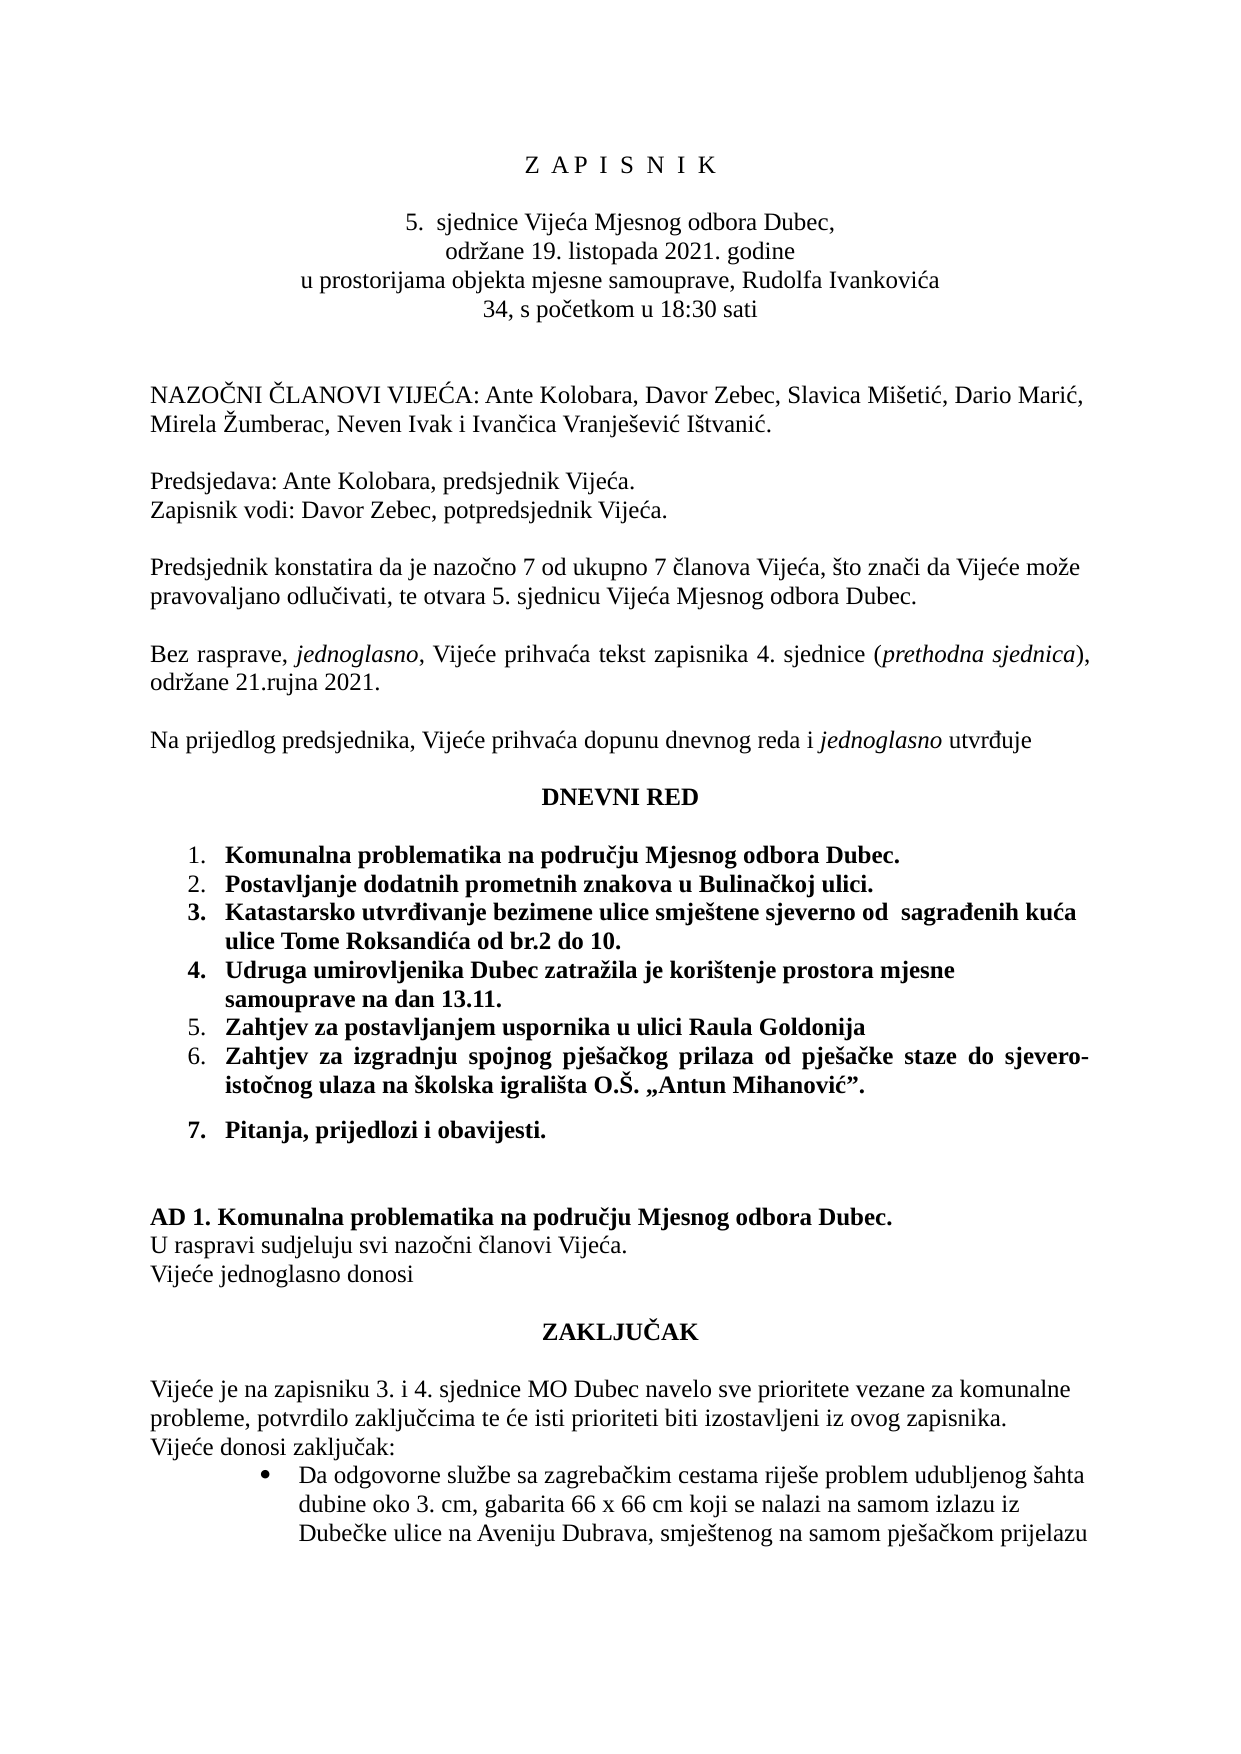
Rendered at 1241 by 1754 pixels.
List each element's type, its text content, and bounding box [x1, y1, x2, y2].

list Da odgovorne službe sa zagrebačkim cestama riješe problem udubljenog šahta dubine oko 3. cm, gabarita 66 x 66 cm koji se nalazi na samom izlazu iz Dubečke ulice na Aveniju Dubrava, smještenog na samom pješačkom prijelazu [261, 1460, 1090, 1547]
text 34, s početkom u 18:30 sati [150, 294, 1090, 322]
list Katastarsko utvrđivanje bezimene ulice smještene sjeverno od sagrađenih kuća ulice Tome Roksandića od br.2 do 10. [187, 897, 1090, 955]
text održane 19. listopada 2021. godine [150, 236, 1090, 265]
text u prostorijama objekta mjesne samouprave, Rudolfa Ivankovića [150, 265, 1090, 294]
text Vijeće jednoglasno donosi [150, 1259, 1090, 1288]
text AD 1. Komunalna problematika na području Mjesnog odbora Dubec. [150, 1202, 1090, 1230]
list Udruga umirovljenika Dubec zatražila je korištenje prostora mjesne samouprave na dan 13.11. [187, 955, 1090, 1012]
text Na prijedlog predsjednika, Vijeće prihvaća dopunu dnevnog reda i jednoglasno utvrđuje [150, 725, 1090, 754]
list Postavljanje dodatnih prometnih znakova u Bulinačkoj ulici. [187, 869, 1090, 897]
text Z A P I S N I K [150, 150, 1090, 179]
list Zahtjev za izgradnju spojnog pješačkog prilaza od pješačke staze do sjevero-istočnog ulaza na školska igrališta O.Š. „Antun Mihanović”. [187, 1041, 1090, 1099]
text Zapisnik vodi: Davor Zebec, potpredsjednik Vijeća. [150, 495, 1090, 524]
text NAZOČNI ČLANOVI VIJEĆA: Ante Kolobara, Davor Zebec, Slavica Mišetić, Dario Marić, Mirela Žumberac, Neven Ivak i Ivančica Vranješević Ištvanić. [150, 380, 1090, 437]
text Vijeće je na zapisniku 3. i 4. sjednice MO Dubec navelo sve prioritete vezane za komunalne probleme, potvrdilo zaključcima te će isti prioriteti biti izostavljeni iz ovog zapisnika. [150, 1374, 1090, 1432]
text DNEVNI RED [150, 782, 1090, 811]
text 5. sjednice Vijeća Mjesnog odbora Dubec, [150, 207, 1090, 236]
list Zahtjev za postavljanjem uspornika u ulici Raula Goldonija [187, 1012, 1090, 1041]
text Bez rasprave, jednoglasno, Vijeće prihvaća tekst zapisnika 4. sjednice (prethodna sjednica), održane 21.rujna 2021. [150, 639, 1090, 696]
text Vijeće donosi zaključak: [150, 1432, 1090, 1460]
list Komunalna problematika na području Mjesnog odbora Dubec. [187, 840, 1090, 869]
text Predsjednik konstatira da je nazočno 7 od ukupno 7 članova Vijeća, što znači da Vijeće može pravovaljano odlučivati, te otvara 5. sjednicu Vijeća Mjesnog odbora Dubec. [150, 552, 1090, 610]
text Predsjedava: Ante Kolobara, predsjednik Vijeća. [150, 466, 1090, 495]
text U raspravi sudjeluju svi nazočni članovi Vijeća. [150, 1230, 1090, 1259]
text ZAKLJUČAK [150, 1317, 1090, 1345]
list Pitanja, prijedlozi i obavijesti. [187, 1115, 1090, 1144]
